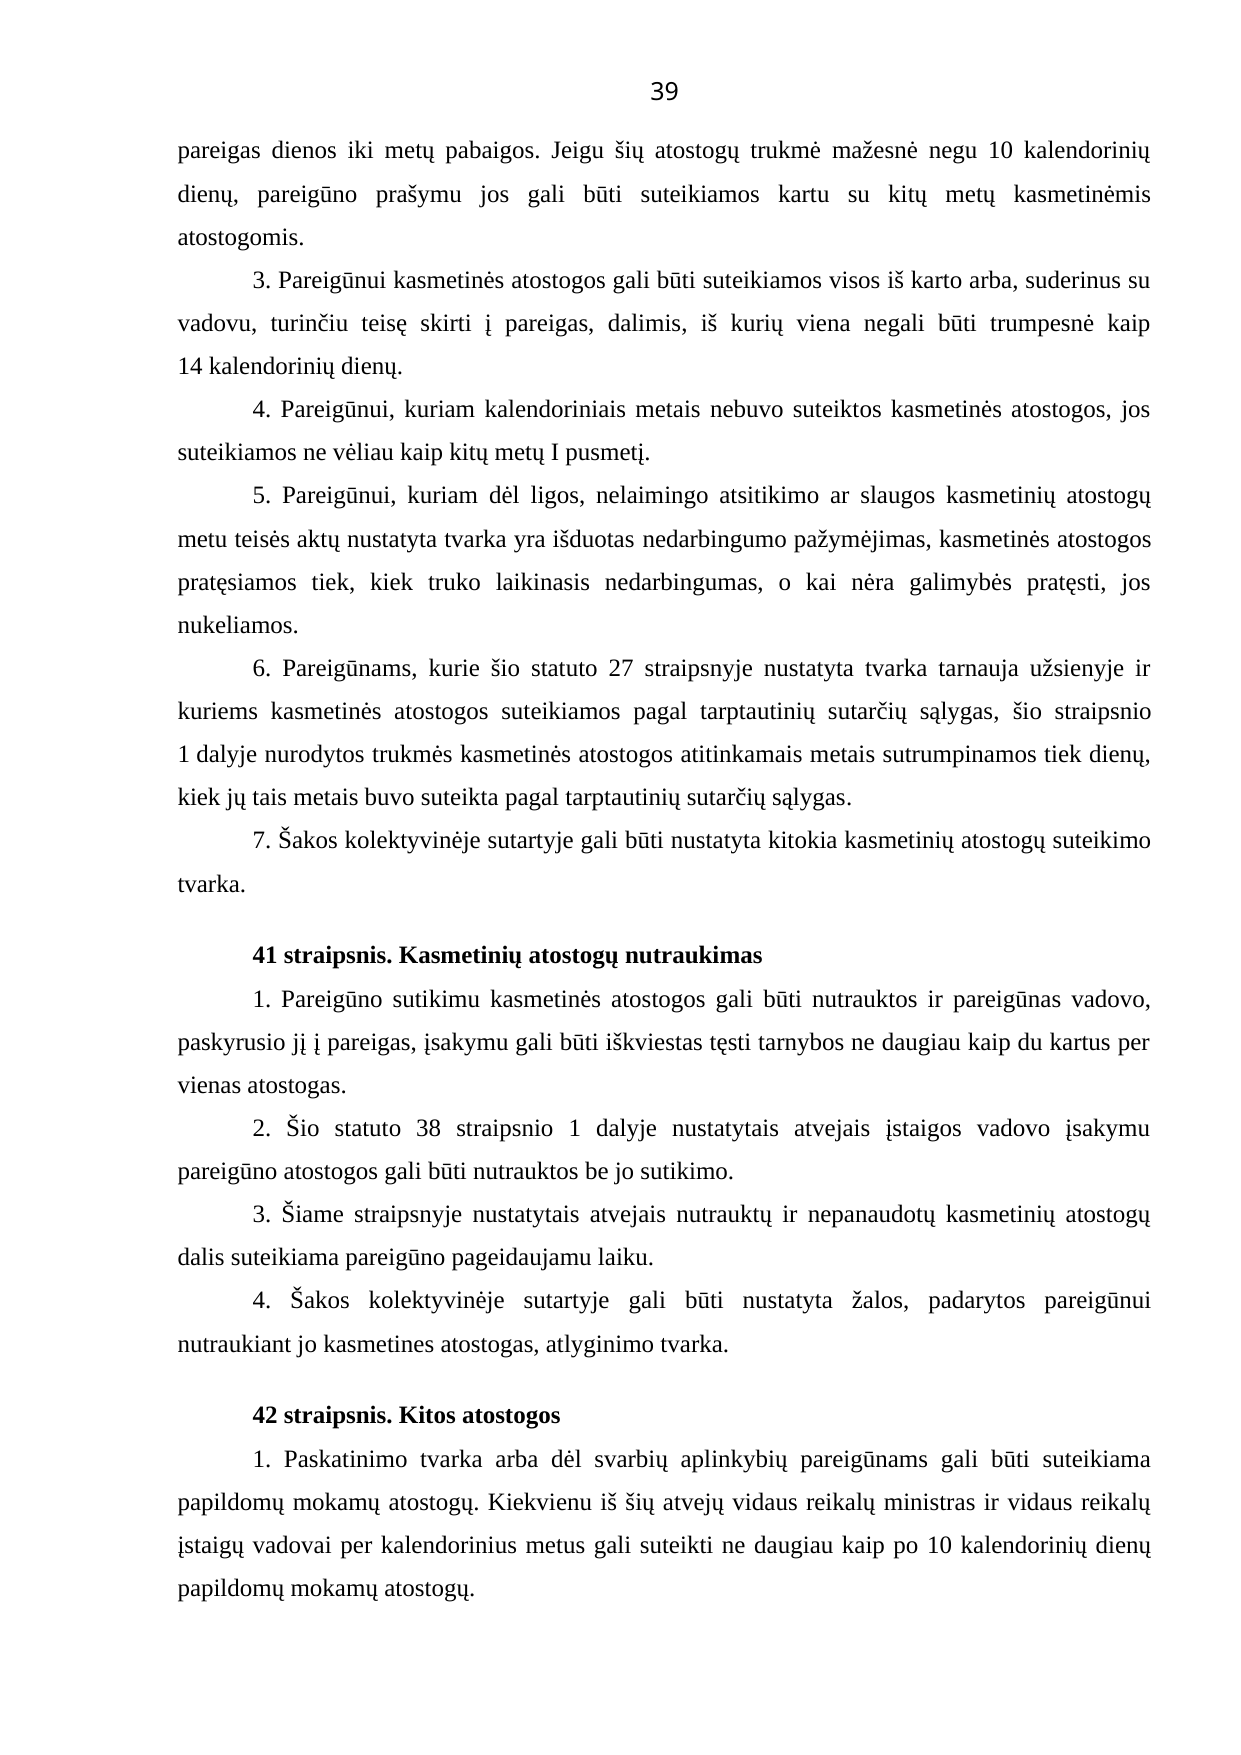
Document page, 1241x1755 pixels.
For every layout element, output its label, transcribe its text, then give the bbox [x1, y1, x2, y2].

text 42 straipsnis. Kitos atostogos [177, 1401, 1152, 1429]
text 3. Šiame straipsnyje nustatytais atvejais nutrauktų ir nepanaudotų kasmetinių atostogų dalis suteikiama pareigūno pageidaujamu laiku. [177, 1199, 1152, 1271]
text 4. Šakos kolektyvinėje sutartyje gali būti nustatyta žalos, padarytos pareigūnui nutraukiant jo kasmetines atostogas, atlyginimo tvarka. [177, 1286, 1152, 1357]
text 4. Pareigūnui, kuriam kalendoriniais metais nebuvo suteiktos kasmetinės atostogos, jos suteikiamos ne vėliau kaip kitų metų I pusmetį. [177, 394, 1152, 466]
text 2. Šio statuto 38 straipsnio 1 dalyje nustatytais atvejais įstaigos vadovo įsakymu pareigūno atostogos gali būti nutrauktos be jo sutikimo. [177, 1113, 1152, 1185]
text 41 straipsnis. Kasmetinių atostogų nutraukimas [177, 941, 1152, 969]
text 6. Pareigūnams, kurie šio statuto 27 straipsnyje nustatyta tvarka tarnauja užsienyje ir kuriems kasmetinės atostogos suteikiamos pagal tarptautinių sutarčių sąlygas, šio straipsnio 1 dalyje nurodytos trukmės kasmetinės atostogos atitinkamais metais sutrumpinamos tiek dienų, kiek jų tais metais buvo suteikta pagal tarptautinių sutarčių sąlygas. [177, 653, 1152, 811]
text 5. Pareigūnui, kuriam dėl ligos, nelaimingo atsitikimo ar slaugos kasmetinių atostogų metu teisės aktų nustatyta tvarka yra išduotas nedarbingumo pažymėjimas, kasmetinės atostogos pratęsiamos tiek, kiek truko laikinasis nedarbingumas, o kai nėra galimybės pratęsti, jos nukeliamos. [177, 481, 1152, 639]
text 1. Pareigūno sutikimu kasmetinės atostogos gali būti nutrauktos ir pareigūnas vadovo, paskyrusio jį į pareigas, įsakymu gali būti iškviestas tęsti tarnybos ne daugiau kaip du kartus per vienas atostogas. [177, 984, 1152, 1099]
text 1. Paskatinimo tvarka arba dėl svarbių aplinkybių pareigūnams gali būti suteikiama papildomų mokamų atostogų. Kiekvienu iš šių atvejų vidaus reikalų ministras ir vidaus reikalų įstaigų vadovai per kalendorinius metus gali suteikti ne daugiau kaip po 10 kalendorinių dienų papildomų mokamų atostogų. [177, 1444, 1152, 1602]
text 7. Šakos kolektyvinėje sutartyje gali būti nustatyta kitokia kasmetinių atostogų suteikimo tvarka. [177, 826, 1152, 897]
text pareigas dienos iki metų pabaigos. Jeigu šių atostogų trukmė mažesnė negu 10 kalendorinių dienų, pareigūno prašymu jos gali būti suteikiamos kartu su kitų metų kasmetinėmis atostogomis. [177, 136, 1152, 251]
text 3. Pareigūnui kasmetinės atostogos gali būti suteikiamos visos iš karto arba, suderinus su vadovu, turinčiu teisę skirti į pareigas, dalimis, iš kurių viena negali būti trumpesnė kaip 14 kalendorinių dienų. [177, 265, 1152, 380]
